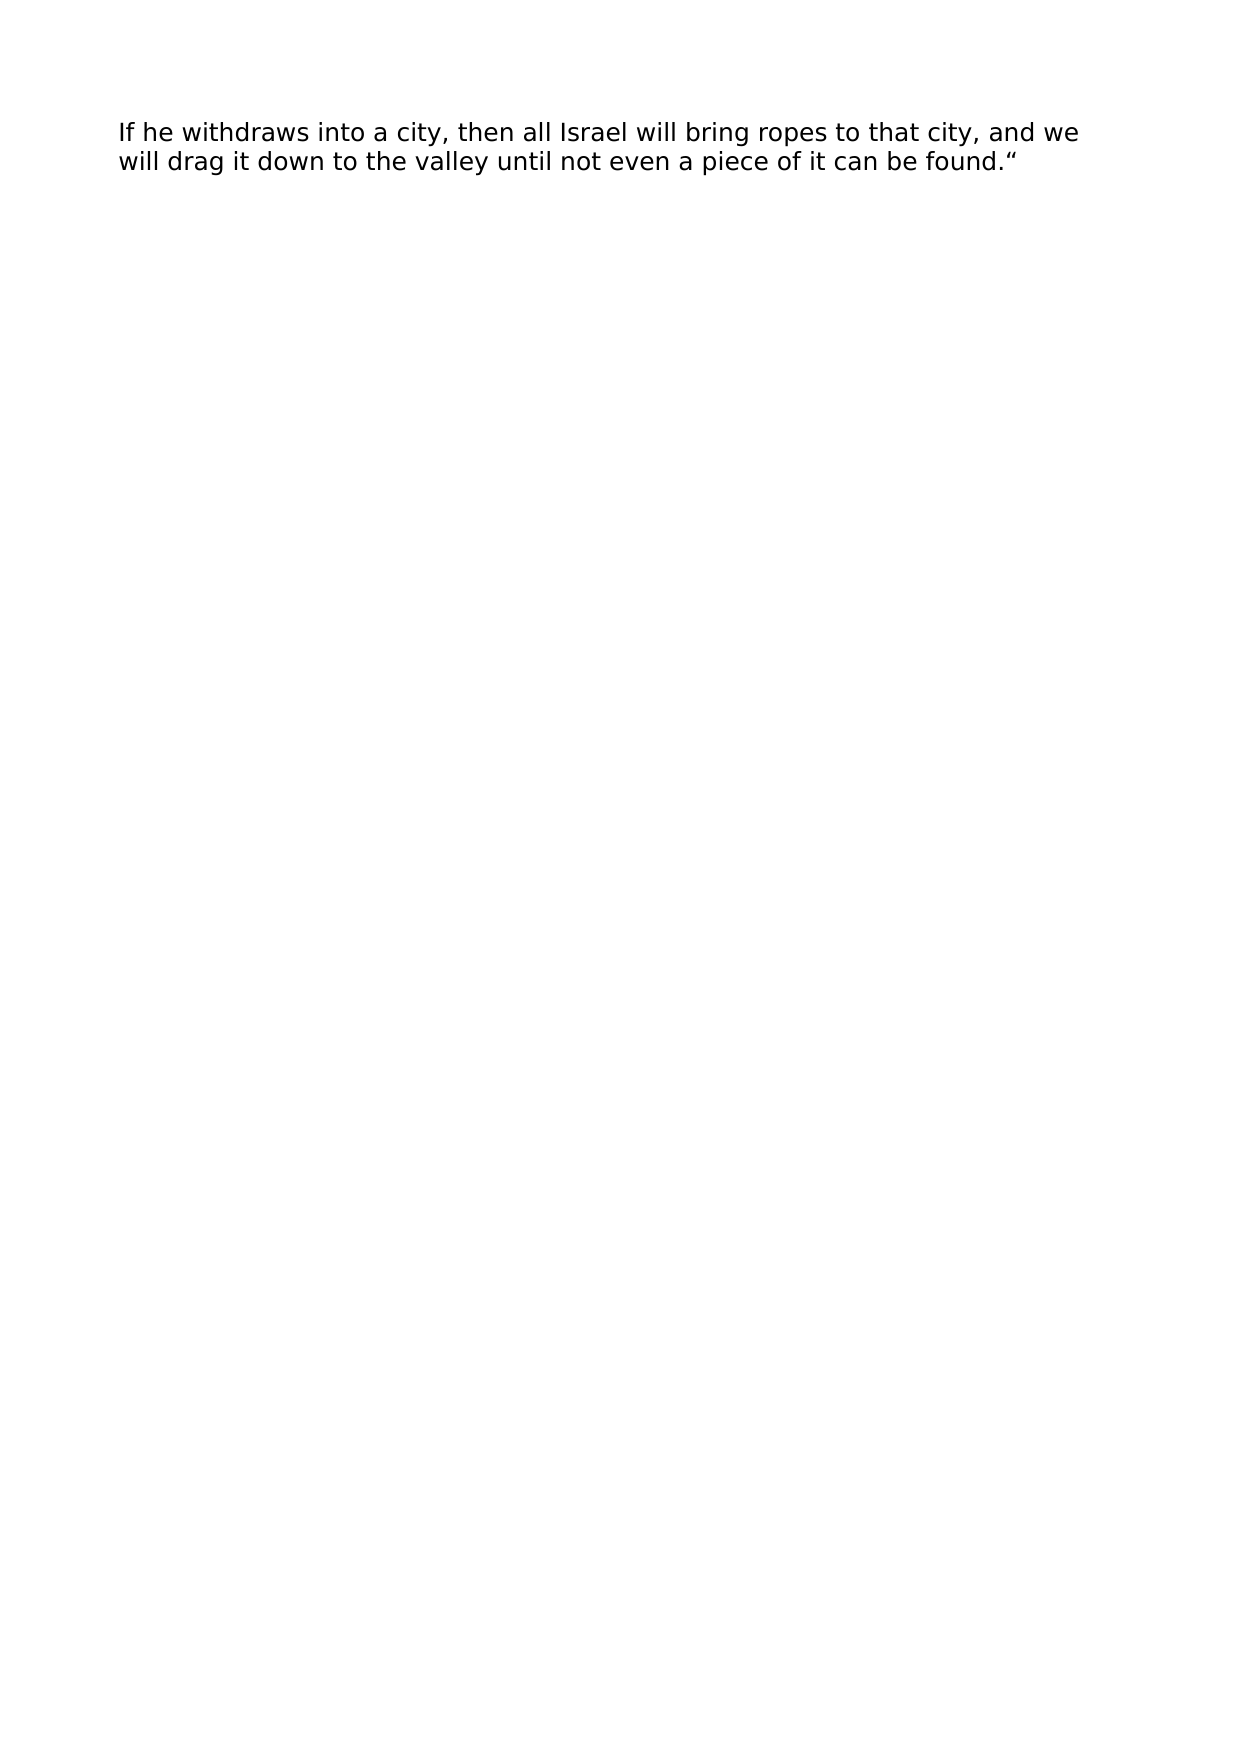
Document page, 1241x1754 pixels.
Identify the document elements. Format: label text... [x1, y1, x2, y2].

text If he withdraws into a city, then all Israel will bring ropes to that city, and we will drag it down to the valley until not even a piece of it can be found.“ [118, 118, 1122, 176]
